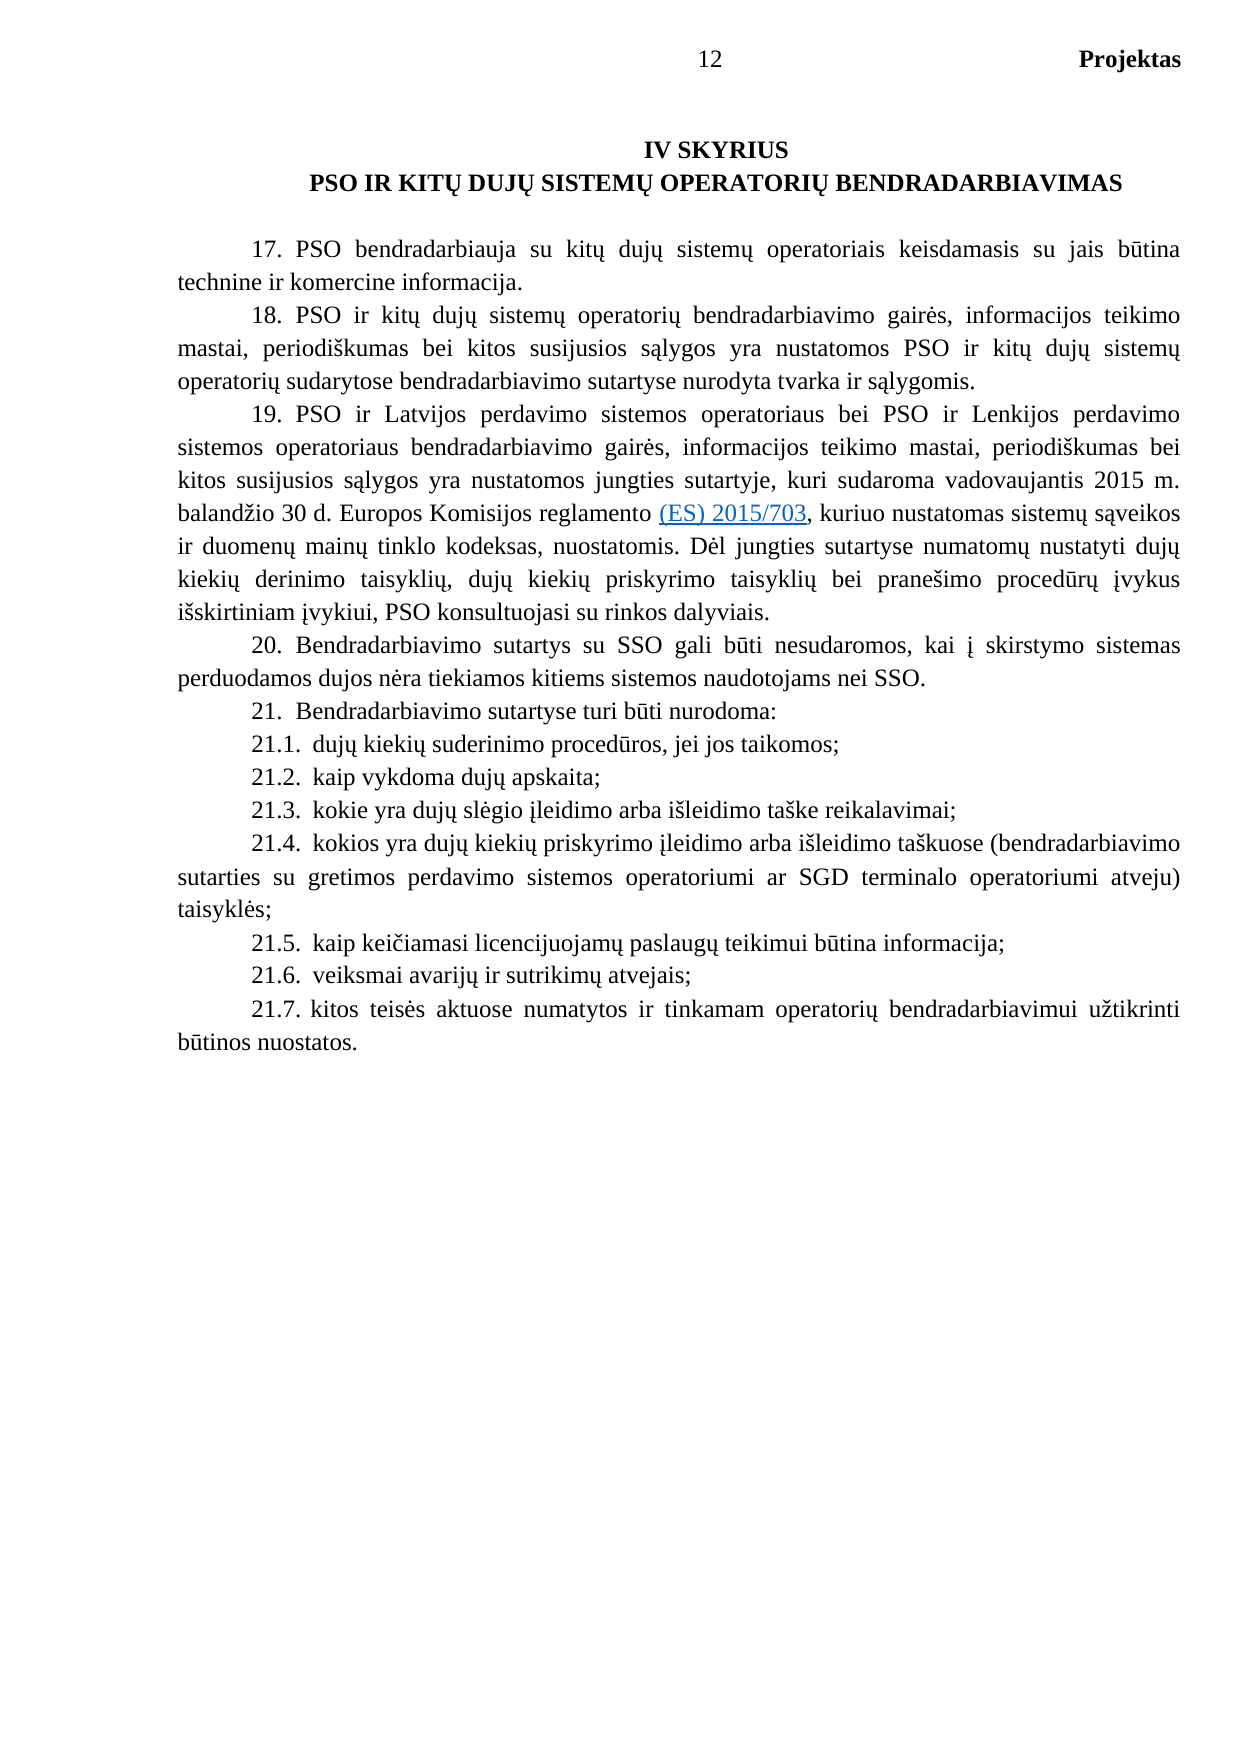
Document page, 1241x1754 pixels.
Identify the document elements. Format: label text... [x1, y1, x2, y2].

text 21.2. kaip vykdoma dujų apskaita; [177, 762, 1181, 791]
text 21. Bendradarbiavimo sutartyse turi būti nurodoma: [177, 696, 1181, 725]
text 21.3. kokie yra dujų slėgio įleidimo arba išleidimo taške reikalavimai; [177, 796, 1181, 824]
text 21.4. kokios yra dujų kiekių priskyrimo įleidimo arba išleidimo taškuose (bendradarbiavimo sutarties su gretimos perdavimo sistemos operatoriumi ar SGD terminalo operatoriumi atveju) taisyklės; [177, 828, 1181, 923]
text 21.6. veiksmai avarijų ir sutrikimų atvejais; [177, 961, 1181, 989]
text 21.1. dujų kiekių suderinimo procedūros, jei jos taikomos; [177, 729, 1181, 758]
text 21.5. kaip keičiamasi licencijuojamų paslaugų teikimui būtina informacija; [177, 928, 1181, 956]
text 19. PSO ir Latvijos perdavimo sistemos operatoriaus bei PSO ir Lenkijos perdavimo sistemos operatoriaus bendradarbiavimo gairės, informacijos teikimo mastai, periodiškumas bei kitos susijusios sąlygos yra nustatomos jungties sutartyje, kuri sudaroma vadovaujantis 2015 m. balandžio 30 d. Europos Komisijos reglamento (ES) 2015/703, kuriuo nustatomas sistemų sąveikos ir duomenų mainų tinklo kodeksas, nuostatomis. Dėl jungties sutartyse numatomų nustatyti dujų kiekių derinimo taisyklių, dujų kiekių priskyrimo taisyklių bei pranešimo procedūrų įvykus išskirtiniam įvykiui, PSO konsultuojasi su rinkos dalyviais. [177, 399, 1181, 626]
text 20. Bendradarbiavimo sutartys su SSO gali būti nesudaromos, kai į skirstymo sistemas perduodamos dujos nėra tiekiamos kitiems sistemos naudotojams nei SSO. [177, 630, 1181, 692]
text IV SKYRIUS [177, 135, 1181, 164]
text PSO IR KITŲ DUJŲ SISTEMŲ OPERATORIŲ BENDRADARBIAVIMAS [177, 168, 1181, 197]
text 17. PSO bendradarbiauja su kitų dujų sistemų operatoriais keisdamasis su jais būtina technine ir komercine informacija. [177, 234, 1181, 296]
text 18. PSO ir kitų dujų sistemų operatorių bendradarbiavimo gairės, informacijos teikimo mastai, periodiškumas bei kitos susijusios sąlygos yra nustatomos PSO ir kitų dujų sistemų operatorių sudarytose bendradarbiavimo sutartyse nurodyta tvarka ir sąlygomis. [177, 300, 1181, 395]
text 21.7. kitos teisės aktuose numatytos ir tinkamam operatorių bendradarbiavimui užtikrinti būtinos nuostatos. [177, 994, 1181, 1055]
